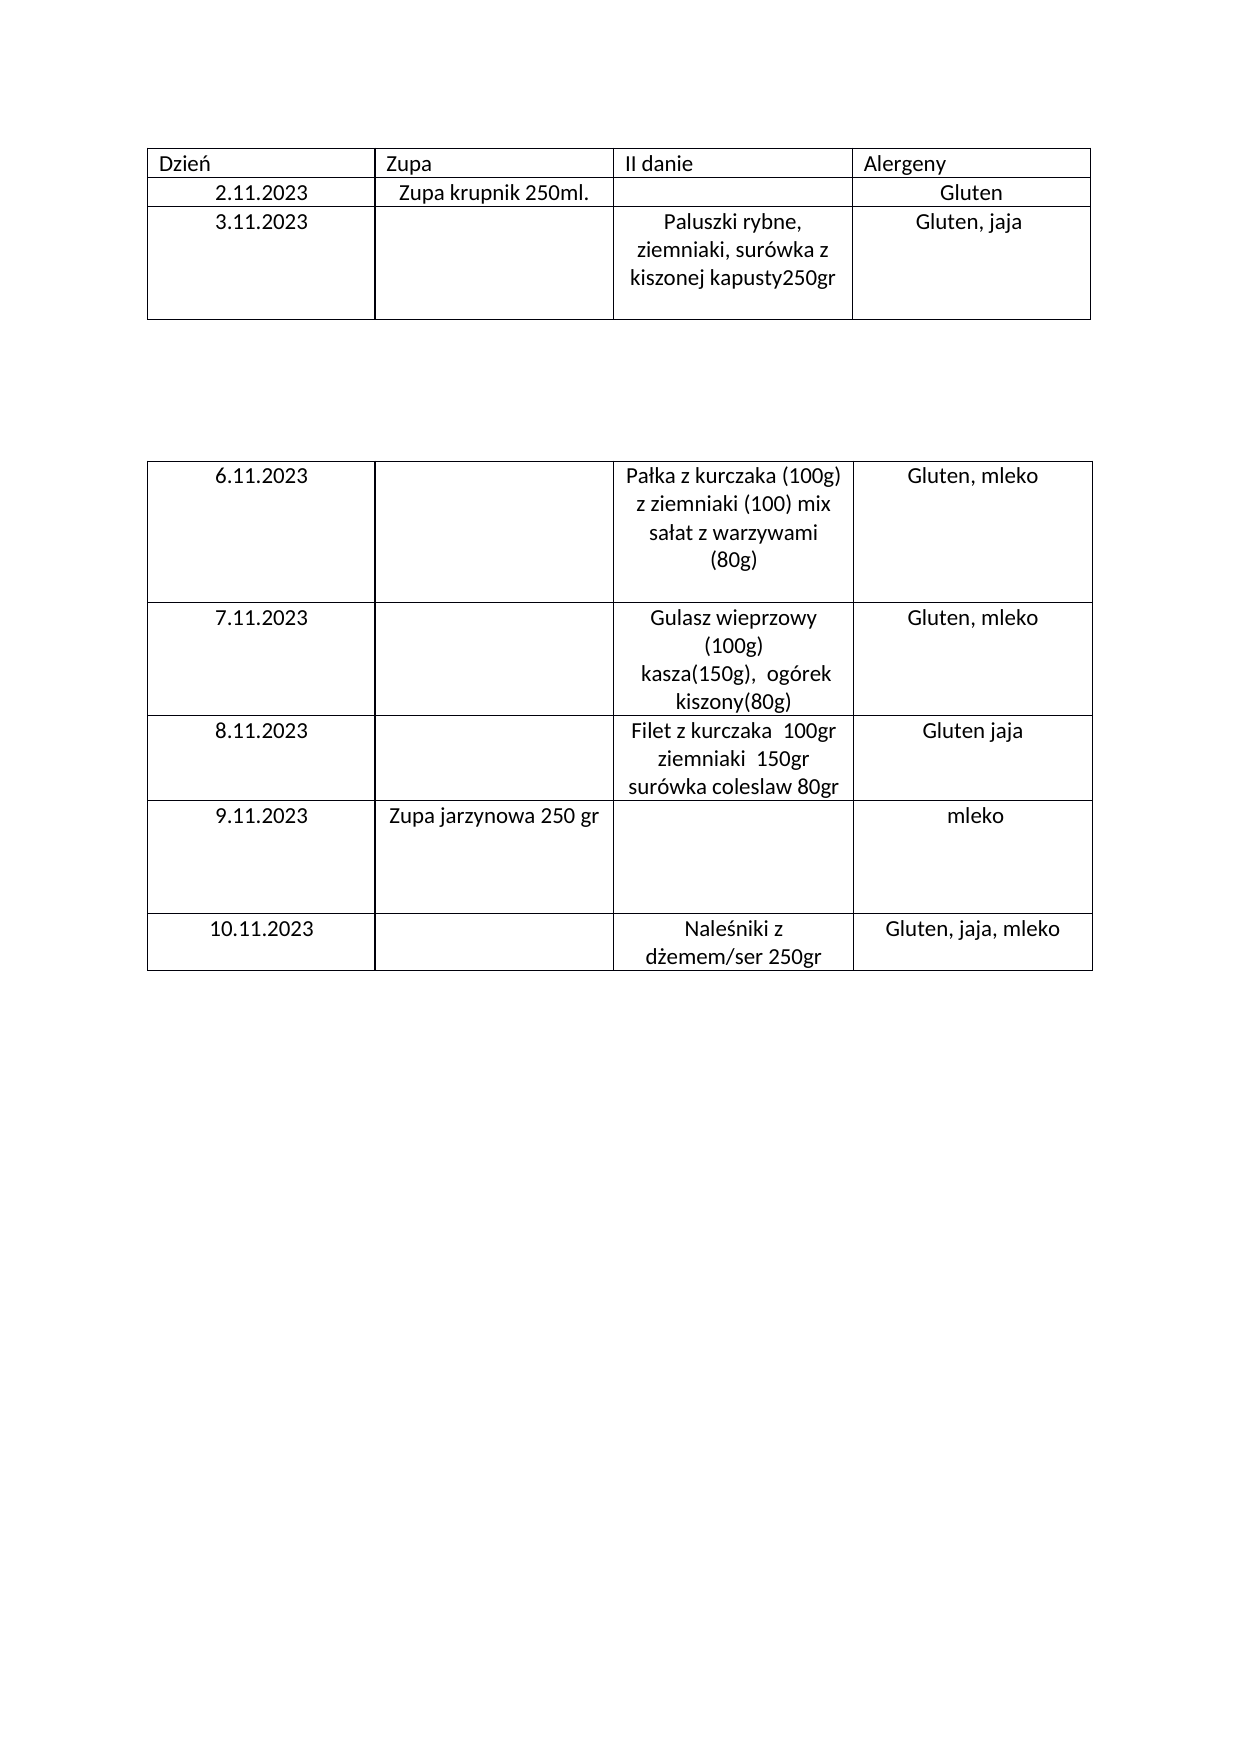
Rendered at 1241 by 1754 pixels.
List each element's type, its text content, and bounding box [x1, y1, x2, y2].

table_cell [376, 914, 613, 970]
table_header Dzień [148, 149, 374, 177]
table_header Alergeny [853, 149, 1090, 177]
table_cell [376, 716, 613, 800]
table_cell [376, 603, 613, 715]
table_header Pałka z kurczaka (100g) z ziemniaki (100) mix sałat z warzywami (80g) [614, 462, 853, 602]
table_cell 9.11.2023 [148, 801, 374, 913]
table_cell Gluten [853, 178, 1090, 206]
table_cell 3.11.2023 [148, 207, 374, 319]
table_cell [376, 207, 613, 319]
table_header 6.11.2023 [148, 462, 374, 602]
table_header [376, 462, 613, 602]
table_cell [614, 178, 852, 206]
table_cell 10.11.2023 [148, 914, 374, 970]
table_cell Gluten jaja [854, 716, 1092, 800]
table_cell [614, 801, 853, 913]
table_cell Paluszki rybne, ziemniaki, surówka z kiszonej kapusty250gr [614, 207, 852, 319]
table_cell Naleśniki z dżemem/ser 250gr [614, 914, 853, 970]
table_cell Gulasz wieprzowy (100g) kasza(150g), ogórek kiszony(80g) [614, 603, 853, 715]
table_header II danie [614, 149, 852, 177]
table_cell 2.11.2023 [148, 178, 374, 206]
table_cell Zupa jarzynowa 250 gr [376, 801, 613, 913]
table_header Zupa [376, 149, 613, 177]
table_cell Gluten, jaja, mleko [854, 914, 1092, 970]
table_cell 7.11.2023 [148, 603, 374, 715]
table_cell Gluten, mleko [854, 603, 1092, 715]
table_cell Gluten, jaja [853, 207, 1090, 319]
table_cell 8.11.2023 [148, 716, 374, 800]
table_cell Filet z kurczaka 100gr ziemniaki 150gr surówka coleslaw 80gr [614, 716, 853, 800]
table_header Gluten, mleko [854, 462, 1092, 602]
table_cell mleko [854, 801, 1092, 913]
table_cell Zupa krupnik 250ml. [376, 178, 613, 206]
